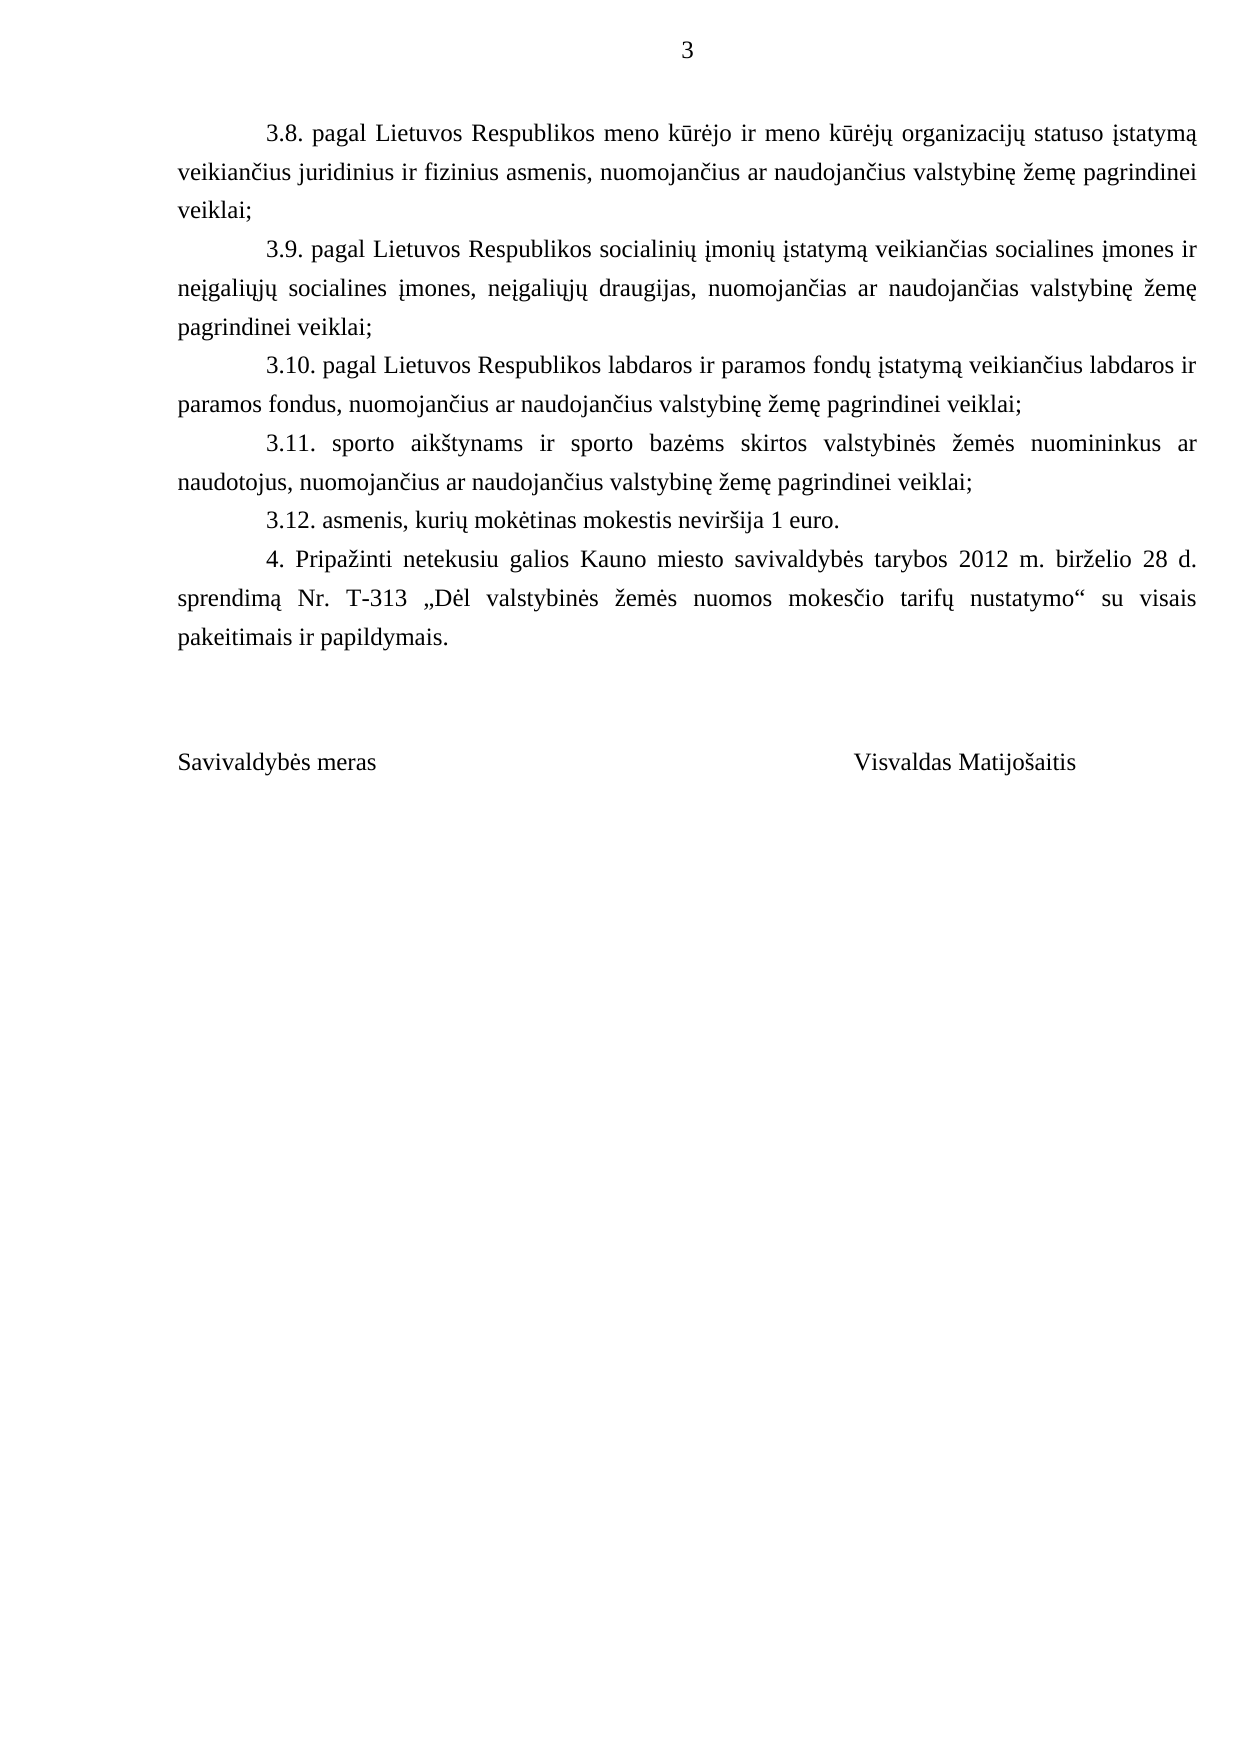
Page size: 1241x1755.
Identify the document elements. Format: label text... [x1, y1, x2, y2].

text 3.10. pagal Lietuvos Respublikos labdaros ir paramos fondų įstatymą veikiančius labdaros ir paramos fondus, nuomojančius ar naudojančius valstybinę žemę pagrindinei veiklai; [177, 351, 1198, 418]
text 3.12. asmenis, kurių mokėtinas mokestis neviršija 1 euro. [177, 506, 1198, 534]
text 4. Pripažinti netekusiu galios Kauno miesto savivaldybės tarybos 2012 m. birželio 28 d. sprendimą Nr. T-313 „Dėl valstybinės žemės nuomos mokesčio tarifų nustatymo“ su visais pakeitimais ir papildymais. [177, 544, 1198, 651]
text 3.8. pagal Lietuvos Respublikos meno kūrėjo ir meno kūrėjų organizacijų statuso įstatymą veikiančius juridinius ir fizinius asmenis, nuomojančius ar naudojančius valstybinę žemę pagrindinei veiklai; [177, 118, 1198, 224]
text Savivaldybės meras Visvaldas Matijošaitis [177, 747, 1198, 776]
text 3.11. sporto aikštynams ir sporto bazėms skirtos valstybinės žemės nuomininkus ar naudotojus, nuomojančius ar naudojančius valstybinę žemę pagrindinei veiklai; [177, 428, 1198, 496]
text 3.9. pagal Lietuvos Respublikos socialinių įmonių įstatymą veikiančias socialines įmones ir neįgaliųjų socialines įmones, neįgaliųjų draugijas, nuomojančias ar naudojančias valstybinę žemę pagrindinei veiklai; [177, 234, 1198, 341]
